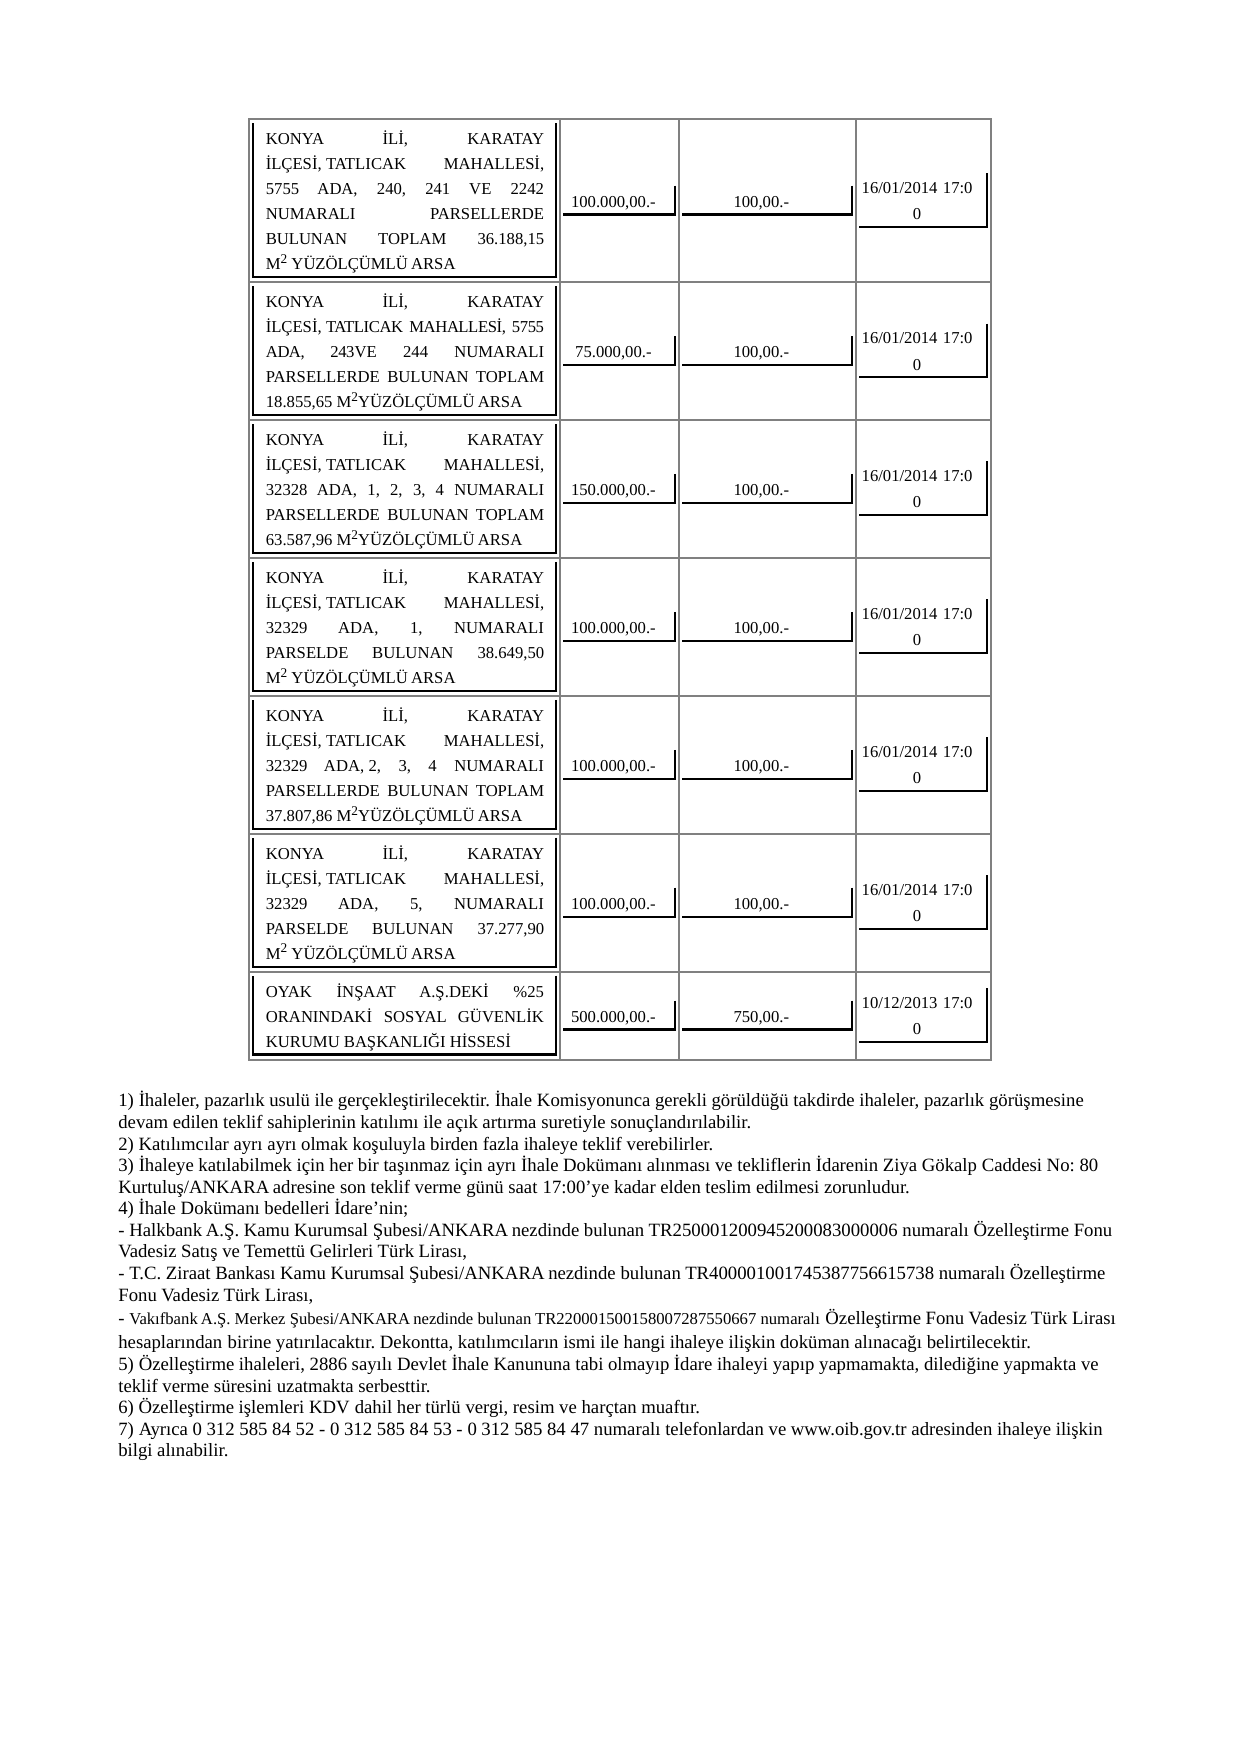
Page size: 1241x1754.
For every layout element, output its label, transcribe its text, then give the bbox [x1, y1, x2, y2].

text 4) İhale Dokümanı bedelleri İdare’nin; [118, 1197, 1122, 1219]
text 5) Özelleştirme ihaleleri, 2886 sayılı Devlet İhale Kanununa tabi olmayıp İdare ihaleyi yapıp yapmamakta, dilediğine yapmakta ve teklif verme süresini uzatmakta serbesttir. [118, 1353, 1122, 1396]
table_cell 16/01/2014 17:00 [857, 283, 990, 419]
text hesaplarından birine yatırılacaktır. Dekontta, katılımcıların ismi ile hangi ihaleye ilişkin doküman alınacağı belirtilecektir. [118, 1329, 1122, 1353]
table_cell 100,00.- [680, 120, 855, 281]
table_cell 100.000,00.- [561, 559, 678, 695]
text - Vakıfbank A.Ş. Merkez Şubesi/ANKARA nezdinde bulunan TR220001500158007287550667 numaralı Özelleştirme Fonu Vadesiz Türk Lirası [118, 1305, 1122, 1329]
table_cell 100,00.- [680, 835, 855, 971]
table_cell KONYA İLİ, KARATAY İLÇESİ, TATLICAK MAHALLESİ, 32329 ADA, 1, NUMARALI PARSELDE BULUNAN 38.649,50 M2 YÜZÖLÇÜMLÜ ARSA [250, 559, 559, 695]
table_cell 100.000,00.- [561, 697, 678, 833]
text 7) Ayrıca 0 312 585 84 52 - 0 312 585 84 53 - 0 312 585 84 47 numaralı telefonlardan ve www.oib.gov.tr adresinden ihaleye ilişkin bilgi alınabilir. [118, 1418, 1122, 1461]
table_cell KONYA İLİ, KARATAY İLÇESİ, TATLICAK MAHALLESİ, 5755 ADA, 240, 241 VE 2242 NUMARALI PARSELLERDE BULUNAN TOPLAM 36.188,15 M2 YÜZÖLÇÜMLÜ ARSA [250, 120, 559, 281]
table_cell 100.000,00.- [561, 835, 678, 971]
table_cell 16/01/2014 17:00 [857, 120, 990, 281]
table_cell 16/01/2014 17:00 [857, 421, 990, 557]
text 3) İhaleye katılabilmek için her bir taşınmaz için ayrı İhale Dokümanı alınması ve tekliflerin İdarenin Ziya Gökalp Caddesi No: 80 Kurtuluş/ANKARA adresine son teklif verme günü saat 17:00’ye kadar elden teslim edilmesi zorunludur. [118, 1154, 1122, 1197]
table_cell KONYA İLİ, KARATAY İLÇESİ, TATLICAK MAHALLESİ, 32329 ADA, 2, 3, 4 NUMARALI PARSELLERDE BULUNAN TOPLAM 37.807,86 M2YÜZÖLÇÜMLÜ ARSA [250, 697, 559, 833]
table_cell 75.000,00.- [561, 283, 678, 419]
table_cell 100,00.- [680, 283, 855, 419]
table_cell 150.000,00.- [561, 421, 678, 557]
table_cell 10/12/2013 17:00 [857, 973, 990, 1058]
text 2) Katılımcılar ayrı ayrı olmak koşuluyla birden fazla ihaleye teklif verebilirler. [118, 1132, 1122, 1154]
text - T.C. Ziraat Bankası Kamu Kurumsal Şubesi/ANKARA nezdinde bulunan TR400001001745387756615738 numaralı Özelleştirme Fonu Vadesiz Türk Lirası, [118, 1262, 1122, 1305]
table_cell 100.000,00.- [561, 120, 678, 281]
text - Halkbank A.Ş. Kamu Kurumsal Şubesi/ANKARA nezdinde bulunan TR250001200945200083000006 numaralı Özelleştirme Fonu Vadesiz Satış ve Temettü Gelirleri Türk Lirası, [118, 1219, 1122, 1262]
table_cell 100,00.- [680, 697, 855, 833]
table_cell 100,00.- [680, 559, 855, 695]
text 6) Özelleştirme işlemleri KDV dahil her türlü vergi, resim ve harçtan muaftır. [118, 1396, 1122, 1418]
table_cell KONYA İLİ, KARATAY İLÇESİ, TATLICAK MAHALLESİ, 32329 ADA, 5, NUMARALI PARSELDE BULUNAN 37.277,90 M2 YÜZÖLÇÜMLÜ ARSA [250, 835, 559, 971]
table_cell OYAK İNŞAAT A.Ş.DEKİ %25 ORANINDAKİ SOSYAL GÜVENLİK KURUMU BAŞKANLIĞI HİSSESİ [250, 973, 559, 1058]
table_cell 500.000,00.- [561, 973, 678, 1058]
table_cell KONYA İLİ, KARATAY İLÇESİ, TATLICAK MAHALLESİ, 32328 ADA, 1, 2, 3, 4 NUMARALI PARSELLERDE BULUNAN TOPLAM 63.587,96 M2YÜZÖLÇÜMLÜ ARSA [250, 421, 559, 557]
text 1) İhaleler, pazarlık usulü ile gerçekleştirilecektir. İhale Komisyonunca gerekli görüldüğü takdirde ihaleler, pazarlık görüşmesine devam edilen teklif sahiplerinin katılımı ile açık artırma suretiyle sonuçlandırılabilir. [118, 1089, 1122, 1132]
table_cell 100,00.- [680, 421, 855, 557]
table_cell 16/01/2014 17:00 [857, 697, 990, 833]
table_cell KONYA İLİ, KARATAY İLÇESİ, TATLICAK MAHALLESİ, 5755 ADA, 243VE 244 NUMARALI PARSELLERDE BULUNAN TOPLAM 18.855,65 M2YÜZÖLÇÜMLÜ ARSA [250, 283, 559, 419]
table_cell 750,00.- [680, 973, 855, 1058]
table_cell 16/01/2014 17:00 [857, 559, 990, 695]
table_cell 16/01/2014 17:00 [857, 835, 990, 971]
